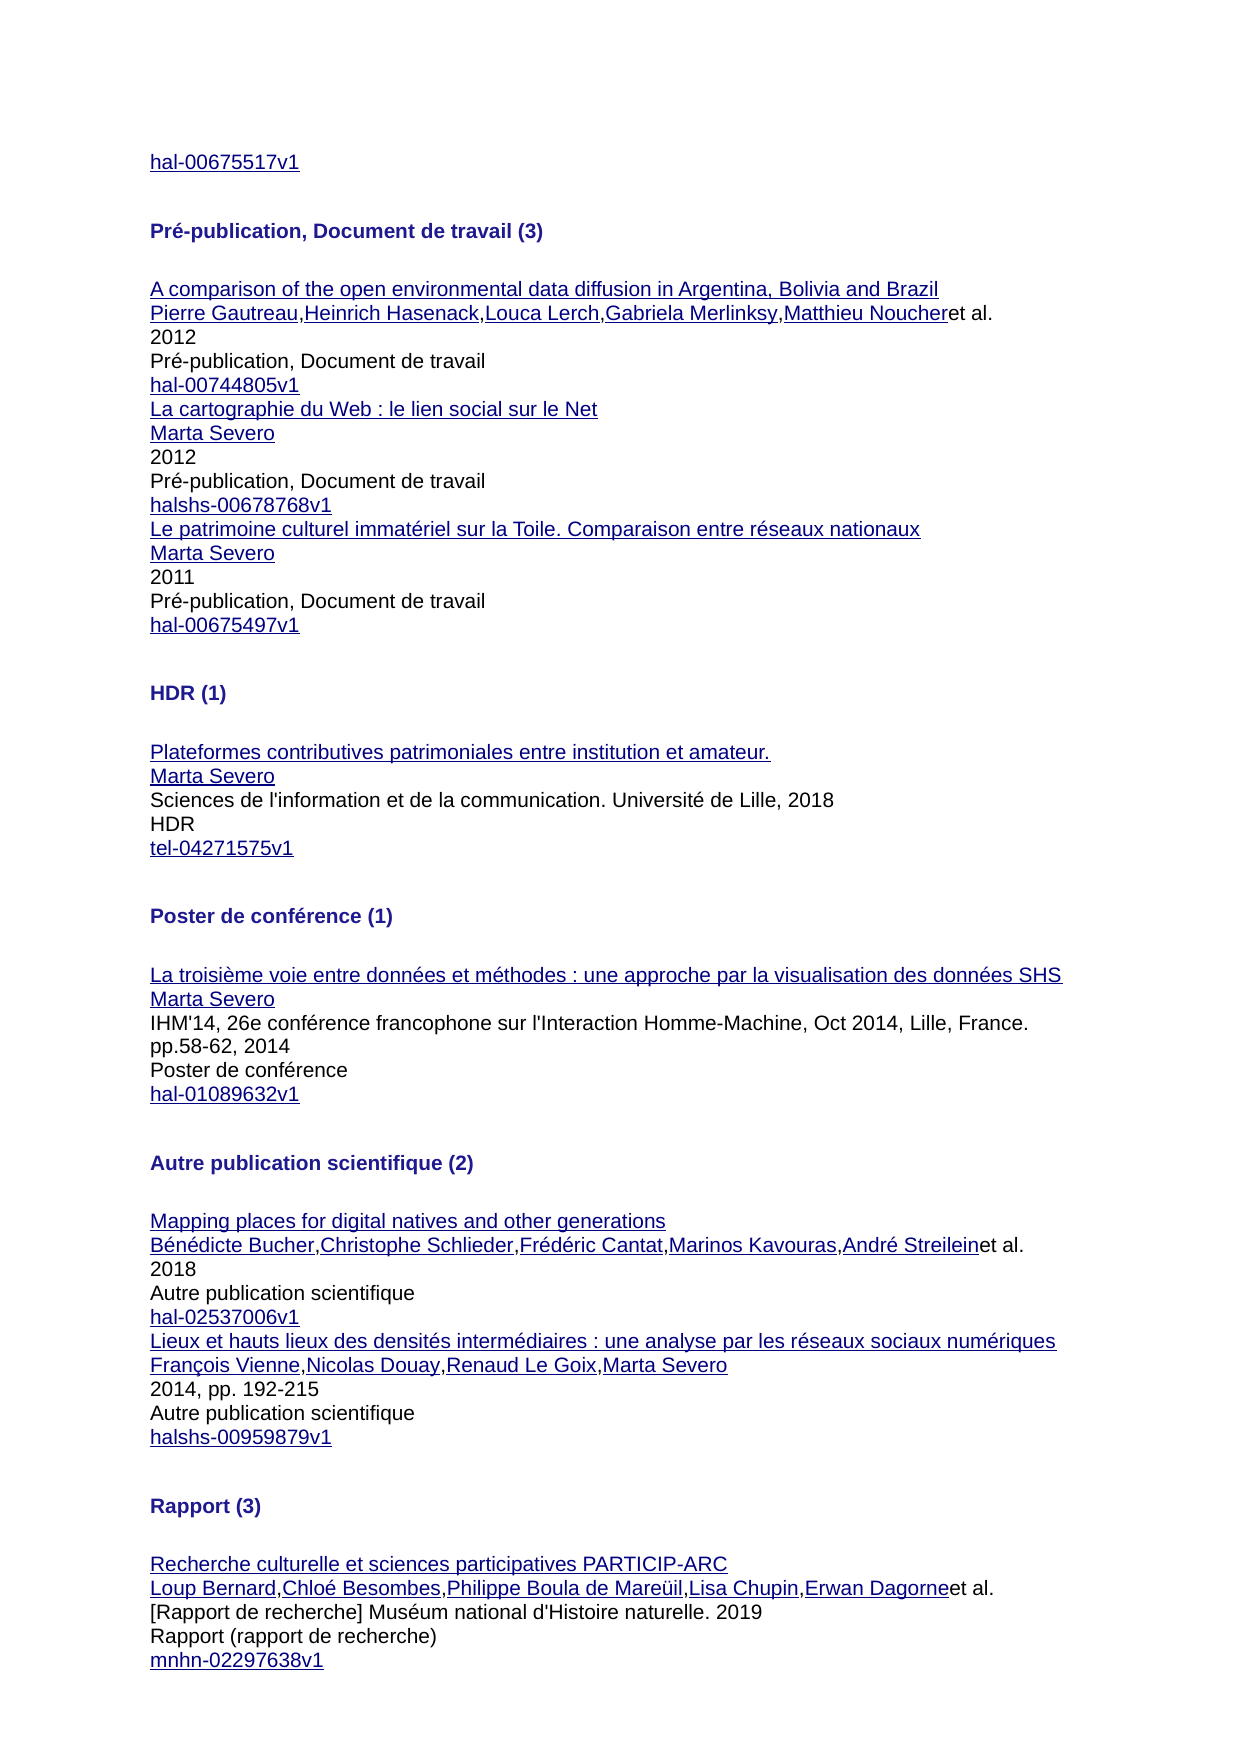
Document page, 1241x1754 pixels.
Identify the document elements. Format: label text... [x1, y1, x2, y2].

subtitle Autre publication scientifique (2) [150, 1151, 1090, 1175]
table_cell La cartographie du Web : le lien social sur le Net Marta Severo 2012 Pré-publication, Document de travail halshs-00678768v1 [150, 397, 1090, 517]
table_header Mapping places for digital natives and other generations Bénédicte Bucher,Christophe Schlieder,Frédéric Cantat,Marinos Kavouras,André Streileinet al. 2018 Autre publication scientifique hal-02537006v1 [150, 1209, 1090, 1329]
table_cell Lieux et hauts lieux des densités intermédiaires : une analyse par les réseaux sociaux numériques François Vienne,Nicolas Douay,Renaud Le Goix,Marta Severo 2014, pp. 192-215 Autre publication scientifique halshs-00959879v1 [150, 1329, 1090, 1449]
table_cell Le patrimoine culturel immatériel sur la Toile. Comparaison entre réseaux nationaux Marta Severo 2011 Pré-publication, Document de travail hal-00675497v1 [150, 517, 1090, 636]
subtitle Pré-publication, Document de travail (3) [150, 219, 1090, 243]
subtitle HDR (1) [150, 681, 1090, 705]
subtitle Poster de conférence (1) [150, 904, 1090, 928]
table_header A comparison of the open environmental data diffusion in Argentina, Bolivia and Brazil Pierre Gautreau,Heinrich Hasenack,Louca Lerch,Gabriela Merlinksy,Matthieu Noucheret al. 2012 Pré-publication, Document de travail hal-00744805v1 [150, 277, 1090, 397]
table_header La troisième voie entre données et méthodes : une approche par la visualisation des données SHS Marta Severo IHM'14, 26e conférence francophone sur l'Interaction Homme-Machine, Oct 2014, Lille, France. pp.58-62, 2014 Poster de conférence hal-01089632v1 [150, 963, 1090, 1106]
table_header Plateformes contributives patrimoniales entre institution et amateur. Marta Severo Sciences de l'information et de la communication. Université de Lille, 2018 HDR tel-04271575v1 [150, 740, 1090, 859]
table_cell hal-00675517v1 [150, 150, 1090, 174]
table_header Recherche culturelle et sciences participatives PARTICIP-ARC Loup Bernard,Chloé Besombes,Philippe Boula de Mareüil,Lisa Chupin,Erwan Dagorneet al. [Rapport de recherche] Muséum national d'Histoire naturelle. 2019 Rapport (rapport de recherche) mnhn-02297638v1 [150, 1552, 1090, 1672]
subtitle Rapport (3) [150, 1494, 1090, 1518]
